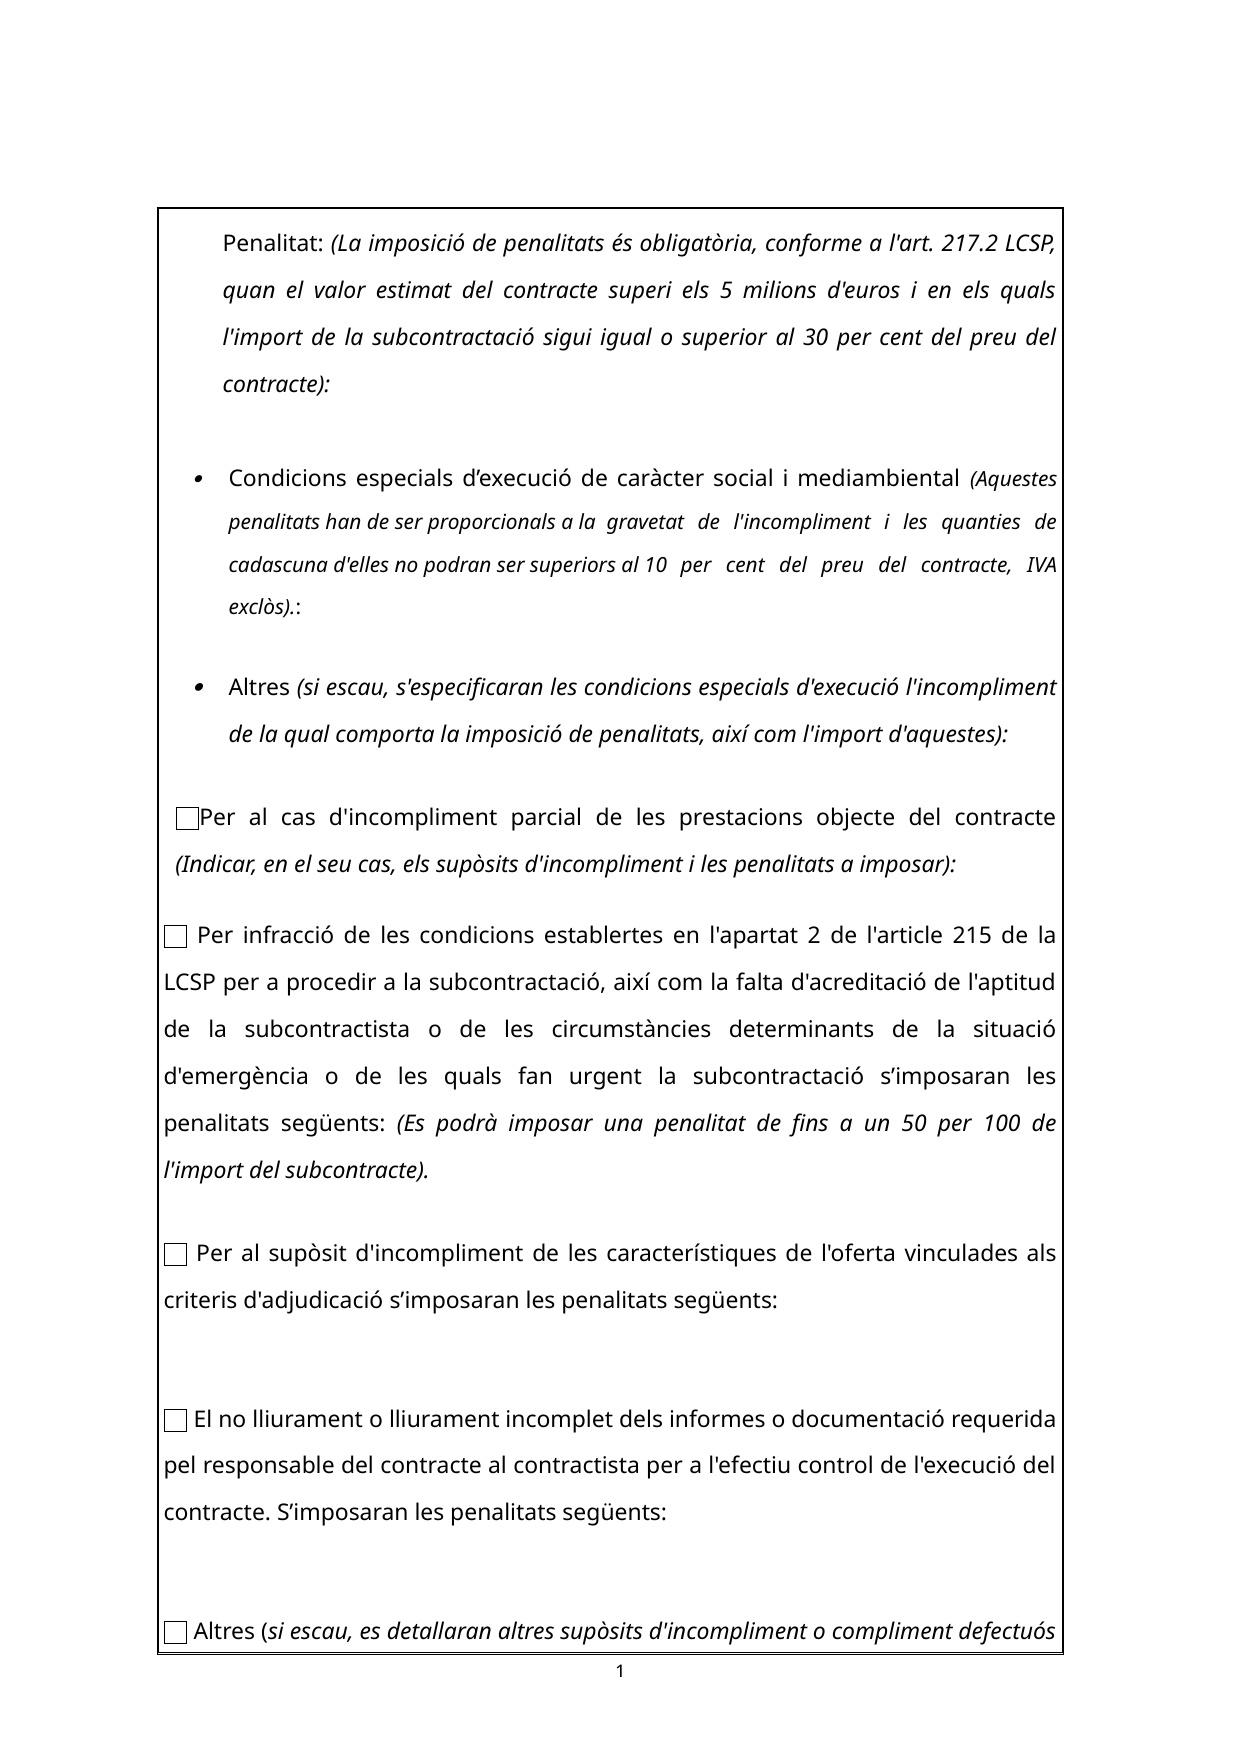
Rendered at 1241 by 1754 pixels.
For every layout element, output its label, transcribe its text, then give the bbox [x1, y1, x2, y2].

table_header Penalitat: (La imposició de penalitats és obligatòria, conforme a l'art. 217.2 LCSP, quan el valor estimat del contracte superi els 5 milions d'euros i en els quals l'import de la subcontractació sigui igual o superior al 30 per cent del preu del contracte): Condicions especials d’execució de caràcter social i mediambiental (Aquestes penalitats han de ser proporcionals a la gravetat de l'incompliment i les quanties de cadascuna d'elles no podran ser superiors al 10 per cent del preu del contracte, IVA exclòs).: Altres (si escau, s'especificaran les condicions especials d'execució l'incompliment de la qual comporta la imposició de penalitats, així com l'import d'aquestes): Per al cas d'incompliment parcial de les prestacions objecte del contracte (Indicar, en el seu cas, els supòsits d'incompliment i les penalitats a imposar): Per infracció de les condicions establertes en l'apartat 2 de l'article 215 de la LCSP per a procedir a la subcontractació, així com la falta d'acreditació de l'aptitud de la subcontractista o de les circumstàncies determinants de la situació d'emergència o de les quals fan urgent la subcontractació s’imposaran les penalitats següents: (Es podrà imposar una penalitat de fins a un 50 per 100 de l'import del subcontracte). Per al supòsit d'incompliment de les característiques de l'oferta vinculades als criteris d'adjudicació s’imposaran les penalitats següents: El no lliurament o lliurament incomplet dels informes o documentació requerida pel responsable del contracte al contractista per a l'efectiu control de l'execució del contracte. S’imposaran les penalitats següents: Altres (si escau, es detallaran altres supòsits d'incompliment o compliment defectuós [159, 209, 1062, 1652]
